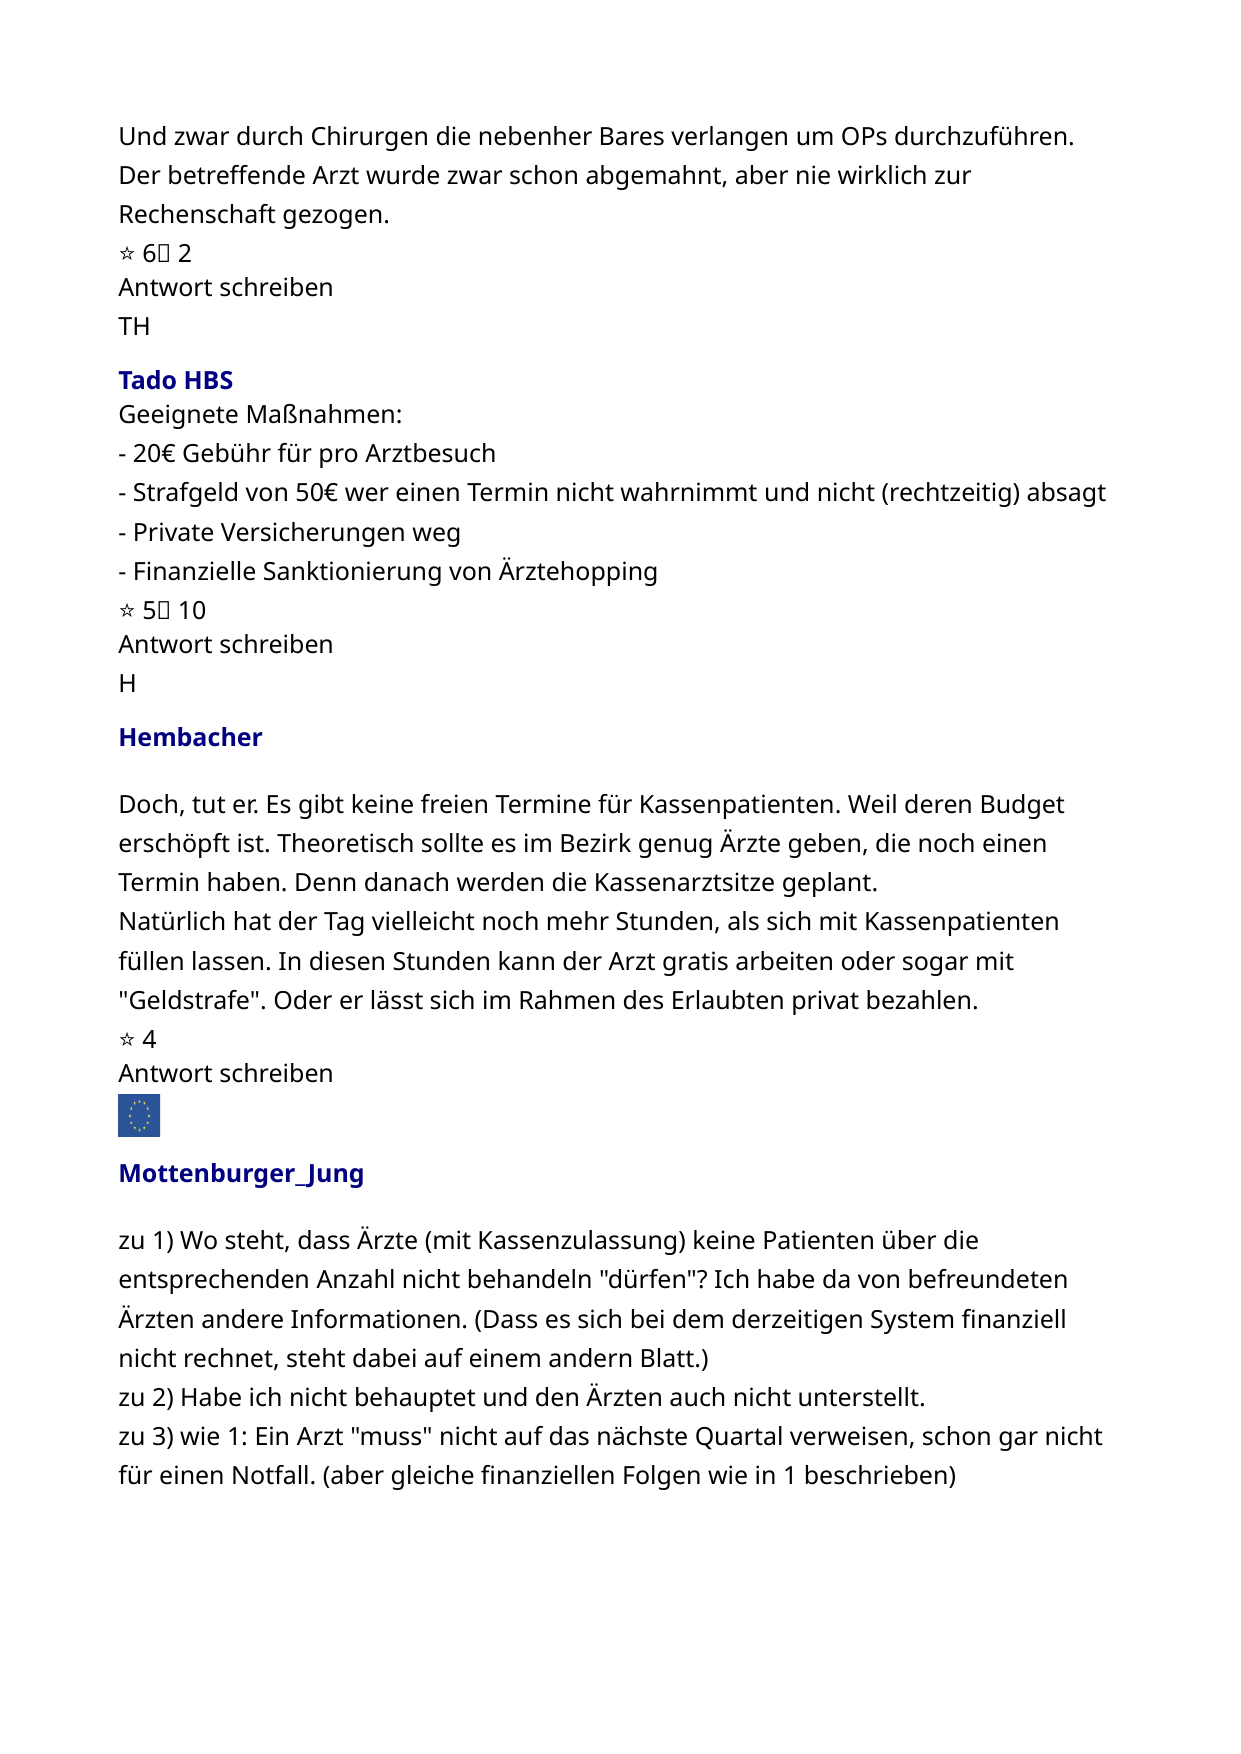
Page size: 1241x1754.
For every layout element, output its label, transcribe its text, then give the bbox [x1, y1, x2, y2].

text Und zwar durch Chirurgen die nebenher Bares verlangen um OPs durchzuführen. [118, 118, 1122, 152]
text - Strafgeld von 50€ wer einen Termin nicht wahrnimmt und nicht (rechtzeitig) absagt [118, 475, 1122, 509]
text Antwort schreiben [118, 627, 1122, 661]
text - Private Versicherungen weg [118, 514, 1122, 548]
text - Finanzielle Sanktionierung von Ärztehopping [118, 553, 1122, 587]
text zu 2) Habe ich nicht behauptet und den Ärzten auch nicht unterstellt. zu 3) wie 1: Ein Arzt "muss" nicht auf das nächste Quartal verweisen, schon gar nicht für einen Notfall. (aber gleiche finanziellen Folgen wie in 1 beschrieben) [118, 1379, 1122, 1492]
text Antwort schreiben [118, 270, 1122, 304]
subtitle Hembacher [118, 719, 1122, 753]
text ⭐️ 6🙁 2 [118, 236, 1122, 270]
text Geeignete Maßnahmen: [118, 397, 1122, 431]
text Antwort schreiben [118, 1056, 1122, 1090]
text Doch, tut er. Es gibt keine freien Termine für Kassenpatienten. Weil deren Budget erschöpft ist. Theoretisch sollte es im Bezirk genug Ärzte geben, die noch einen Termin haben. Denn danach werden die Kassenarztsitze geplant. [118, 787, 1122, 899]
text Natürlich hat der Tag vielleicht noch mehr Stunden, als sich mit Kassenpatienten füllen lassen. In diesen Stunden kann der Arzt gratis arbeiten oder sogar mit "Geldstrafe". Oder er lässt sich im Rahmen des Erlaubten privat bezahlen. [118, 904, 1122, 1016]
text - 20€ Gebühr für pro Arztbesuch [118, 436, 1122, 470]
text ⭐️ 5🤨 10 [118, 592, 1122, 627]
text ⭐️ 4 [118, 1022, 1122, 1056]
text Der betreffende Arzt wurde zwar schon abgemahnt, aber nie wirklich zur Rechenschaft gezogen. [118, 157, 1122, 231]
text H [118, 666, 1122, 700]
text TH [118, 309, 1122, 343]
subtitle Tado HBS [118, 363, 1122, 397]
text zu 1) Wo steht, dass Ärzte (mit Kassenzulassung) keine Patienten über die entsprechenden Anzahl nicht behandeln "dürfen"? Ich habe da von befreundeten Ärzten andere Informationen. (Dass es sich bei dem derzeitigen System finanziell nicht rechnet, steht dabei auf einem andern Blatt.) [118, 1223, 1122, 1374]
picture [118, 1094, 161, 1137]
subtitle Mottenburger_Jung [118, 1156, 1122, 1190]
